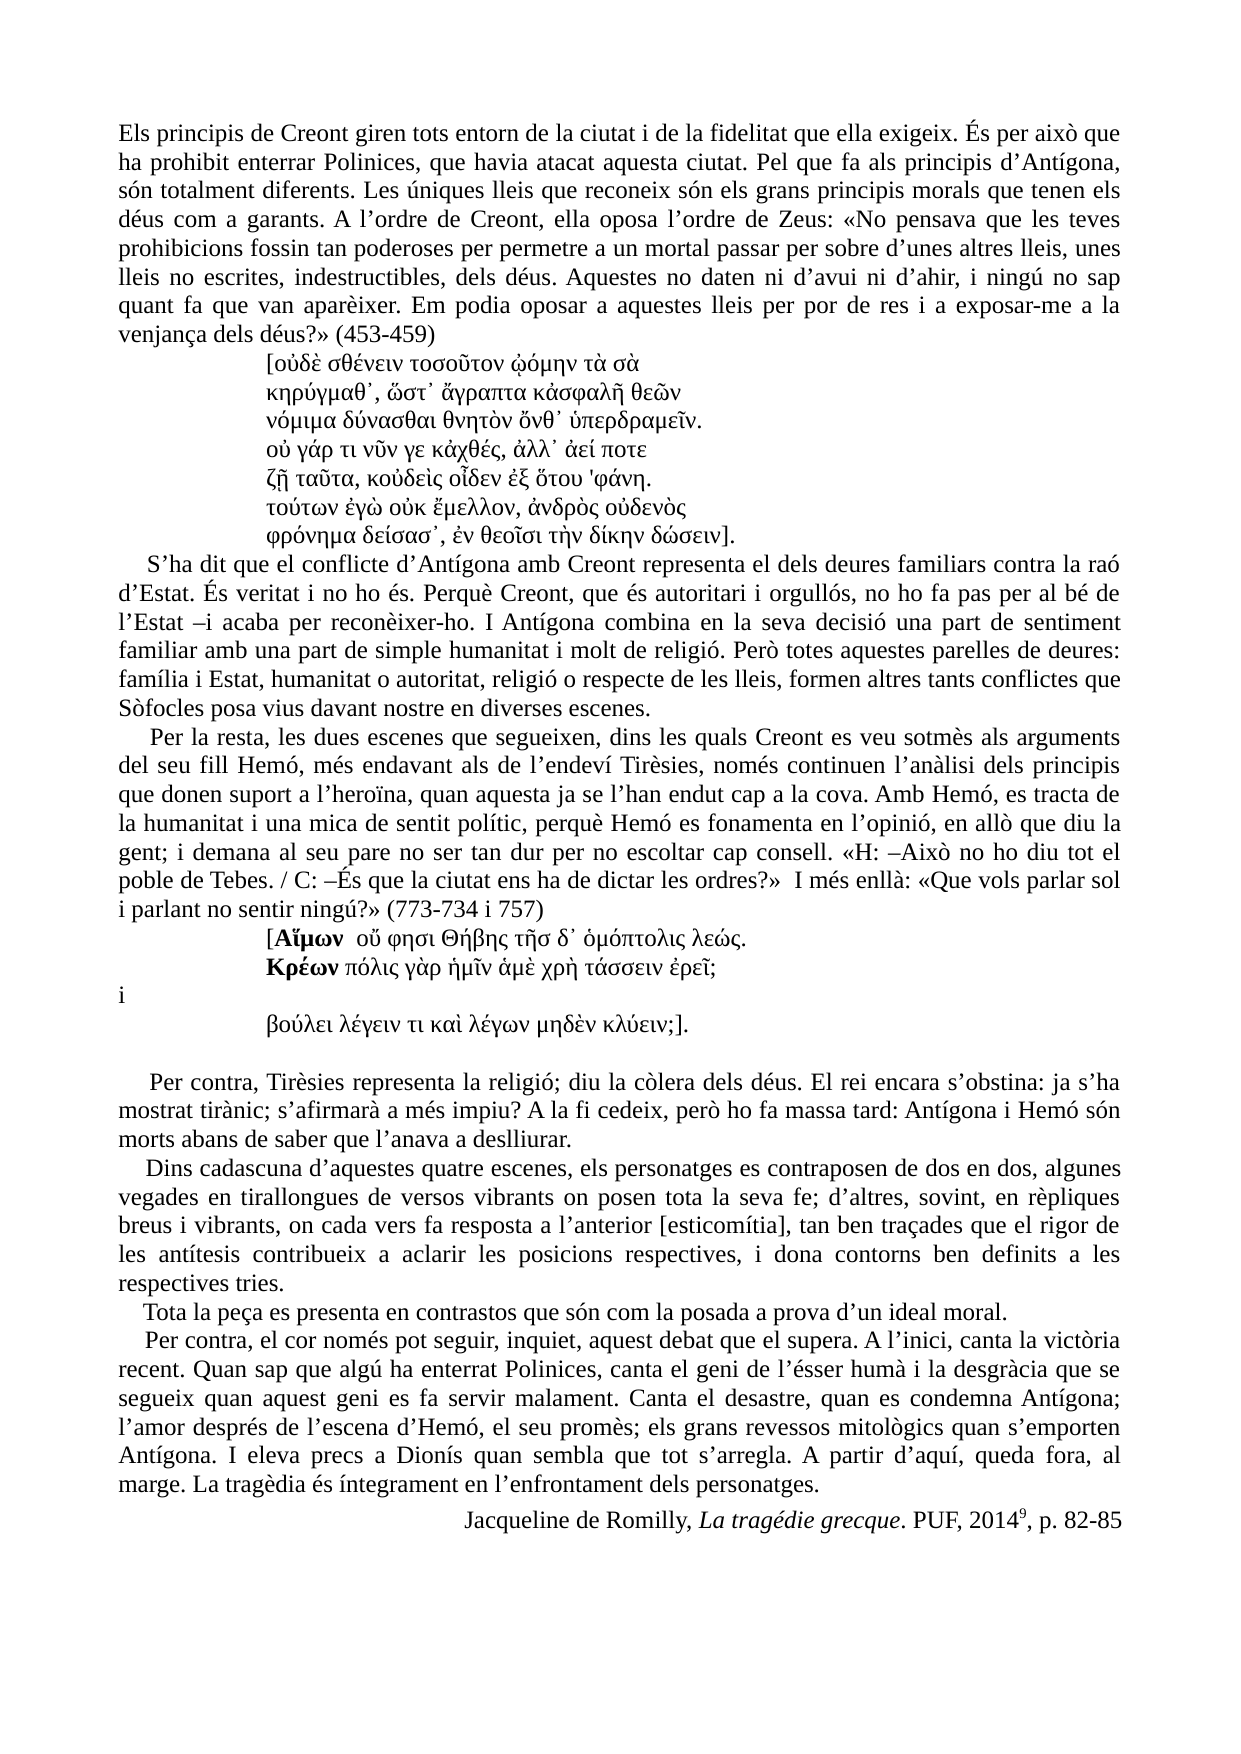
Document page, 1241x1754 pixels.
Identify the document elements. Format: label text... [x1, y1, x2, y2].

text [οὐδὲ σθένειν τοσοῦτον ᾠόμην τὰ σὰ [118, 348, 1122, 377]
text Κρέων πόλις γὰρ ἡμῖν ἁμὲ χρὴ τάσσειν ἐρεῖ; [118, 952, 1122, 981]
text Els principis de Creont giren tots entorn de la ciutat i de la fidelitat que ella exigeix. És per això que ha prohibit enterrar Polinices, que havia atacat aquesta ciutat. Pel que fa als principis d’Antígona, són totalment diferents. Les úniques lleis que reconeix són els grans principis morals que tenen els déus com a garants. A l’ordre de Creont, ella oposa l’ordre de Zeus: «No pensava que les teves prohibicions fossin tan poderoses per permetre a un mortal passar per sobre d’unes altres lleis, unes lleis no escrites, indestructibles, dels déus. Aquestes no daten ni d’avui ni d’ahir, i ningú no sap quant fa que van aparèixer. Em podia oposar a aquestes lleis per por de res i a exposar-me a la venjança dels déus?» (453-459) [118, 118, 1122, 348]
text φρόνημα δείσασ᾽, ἐν θεοῖσι τὴν δίκην δώσειν]. [118, 521, 1122, 549]
text Per contra, Tirèsies representa la religió; diu la còlera dels déus. El rei encara s’obstina: ja s’ha mostrat tirànic; s’afirmarà a més impiu? A la fi cedeix, però ho fa massa tard: Antígona i Hemó són morts abans de saber que l’anava a deslliurar. [118, 1067, 1122, 1153]
text Per contra, el cor només pot seguir, inquiet, aquest debat que el supera. A l’inici, canta la victòria recent. Quan sap que algú ha enterrat Polinices, canta el geni de l’ésser humà i la desgràcia que se segueix quan aquest geni es fa servir malament. Canta el desastre, quan es condemna Antígona; l’amor després de l’escena d’Hemó, el seu promès; els grans revessos mitològics quan s’emporten Antígona. I eleva precs a Dionís quan sembla que tot s’arregla. A partir d’aquí, queda fora, al marge. La tragèdia és íntegrament en l’enfrontament dels personatges. [118, 1326, 1122, 1498]
text βούλει λέγειν τι καὶ λέγων μηδὲν κλύειν;]. [118, 1009, 1122, 1038]
text οὐ γάρ τι νῦν γε κἀχθές, ἀλλ᾽ ἀεί ποτε [118, 434, 1122, 463]
text ζῇ ταῦτα, κοὐδεὶς οἶδεν ἐξ ὅτου 'φάνη. [118, 463, 1122, 492]
text νόμιμα δύνασθαι θνητὸν ὄνθ᾽ ὑπερδραμεῖν. [118, 406, 1122, 434]
text Dins cadascuna d’aquestes quatre escenes, els personatges es contraposen de dos en dos, algunes vegades en tirallongues de versos vibrants on posen tota la seva fe; d’altres, sovint, en rèpliques breus i vibrants, on cada vers fa resposta a l’anterior [esticomítia], tan ben traçades que el rigor de les antítesis contribueix a aclarir les posicions respectives, i dona contorns ben definits a les respectives tries. [118, 1153, 1122, 1297]
text [Αἵμων οὔ φησι Θήβης τῆσ δ᾽ ὁμόπτολις λεώς. [118, 923, 1122, 952]
text Jacqueline de Romilly, La tragédie grecque. PUF, 20149, p. 82-85 [118, 1505, 1122, 1534]
text Tota la peça es presenta en contrastos que són com la posada a prova d’un ideal moral. [118, 1297, 1122, 1326]
text Per la resta, les dues escenes que segueixen, dins les quals Creont es veu sotmès als arguments del seu fill Hemó, més endavant als de l’endeví Tirèsies, només continuen l’anàlisi dels principis que donen suport a l’heroïna, quan aquesta ja se l’han endut cap a la cova. Amb Hemó, es tracta de la humanitat i una mica de sentit polític, perquè Hemó es fonamenta en l’opinió, en allò que diu la gent; i demana al seu pare no ser tan dur per no escoltar cap consell. «H: –Això no ho diu tot el poble de Tebes. / C: –És que la ciutat ens ha de dictar les ordres?» I més enllà: «Que vols parlar sol i parlant no sentir ningú?» (773-734 i 757) [118, 722, 1122, 923]
text S’ha dit que el conflicte d’Antígona amb Creont representa el dels deures familiars contra la raó d’Estat. És veritat i no ho és. Perquè Creont, que és autoritari i orgullós, no ho fa pas per al bé de l’Estat –i acaba per reconèixer-ho. I Antígona combina en la seva decisió una part de sentiment familiar amb una part de simple humanitat i molt de religió. Però totes aquestes parelles de deures: família i Estat, humanitat o autoritat, religió o respecte de les lleis, formen altres tants conflictes que Sòfocles posa vius davant nostre en diverses escenes. [118, 549, 1122, 722]
text κηρύγμαθ᾽, ὥστ᾽ ἄγραπτα κἀσφαλῆ θεῶν [118, 377, 1122, 406]
text i [118, 981, 1122, 1009]
text τούτων ἐγὼ οὐκ ἔμελλον, ἀνδρὸς οὐδενὸς [118, 492, 1122, 521]
